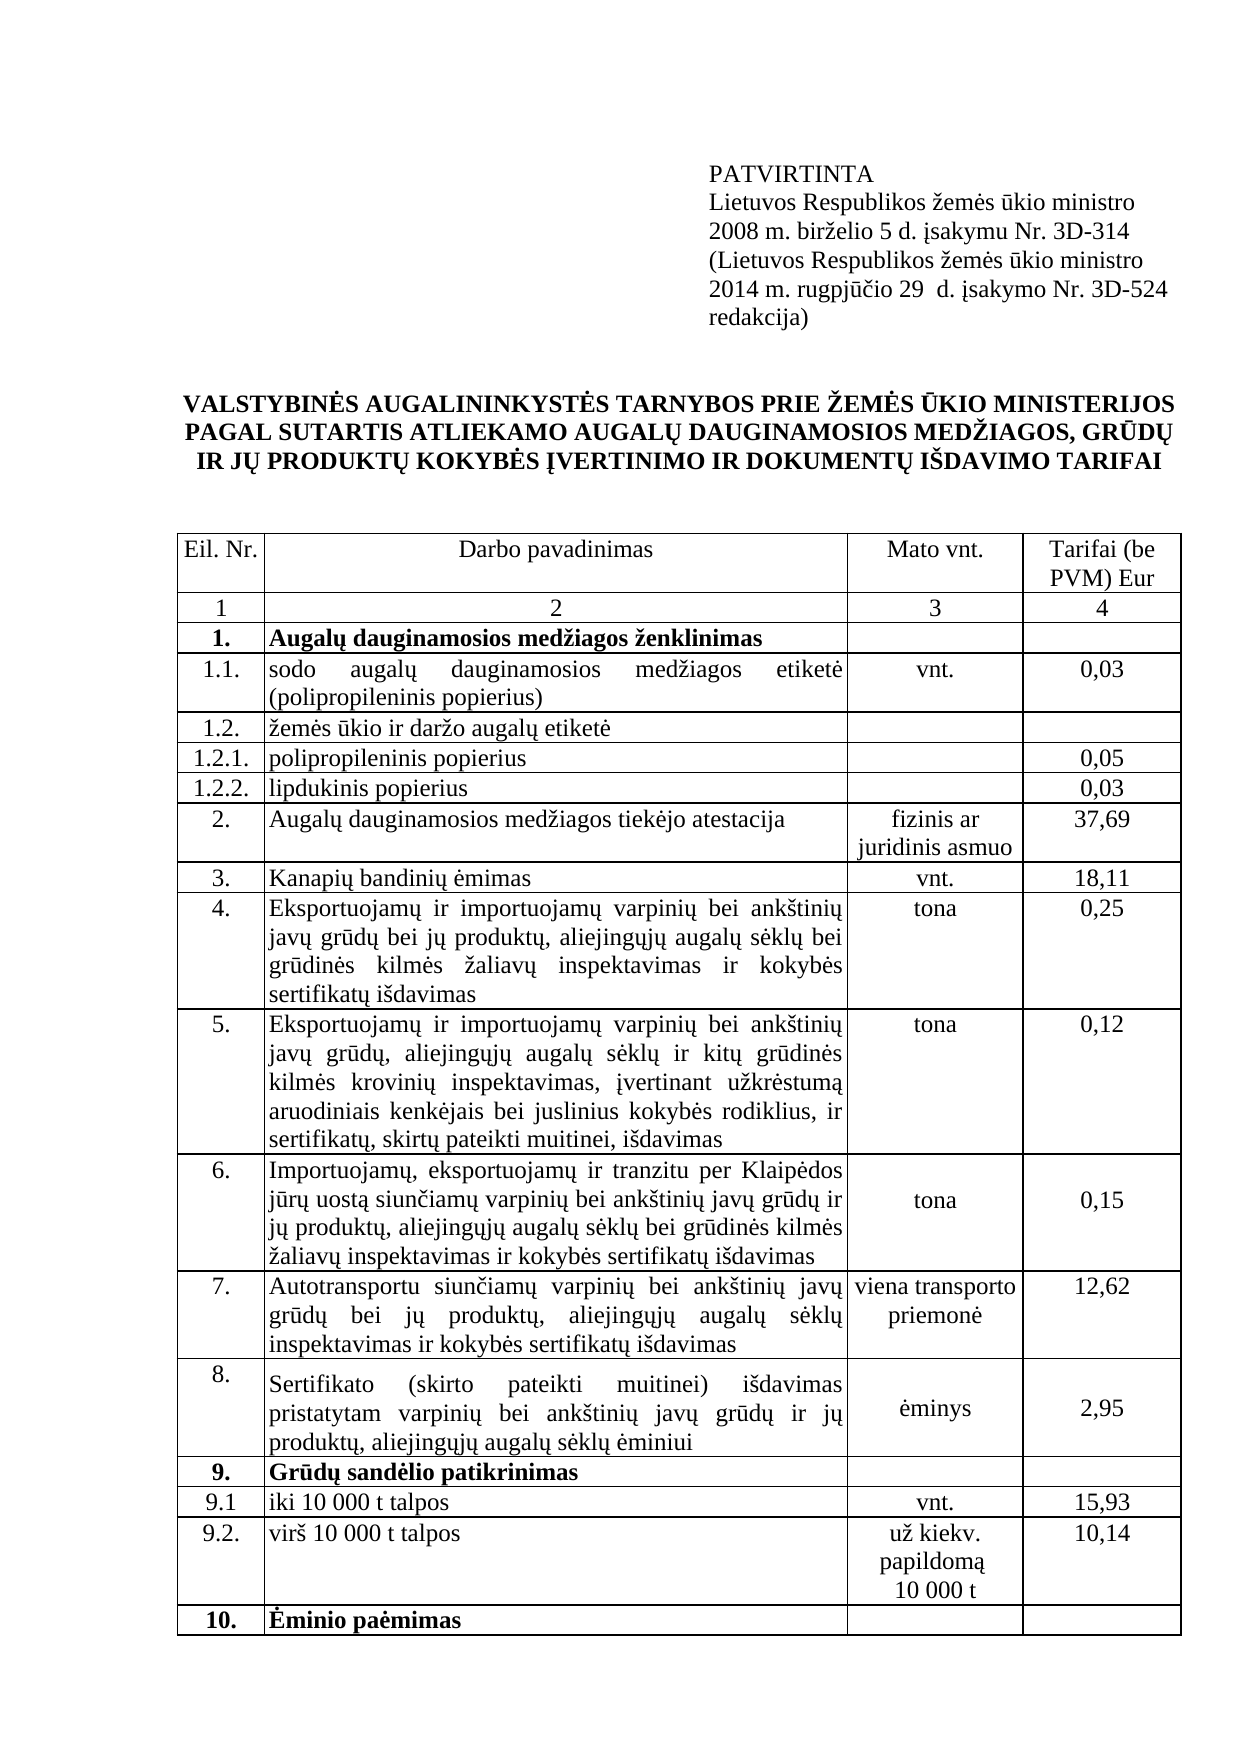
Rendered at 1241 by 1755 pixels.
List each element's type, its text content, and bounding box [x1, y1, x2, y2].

table_cell iki 10 000 t talpos [265, 1487, 847, 1516]
table_cell 18,11 [1024, 863, 1180, 891]
table_cell už kiekv. papildomą 10 000 t [848, 1518, 1022, 1604]
table_cell 1.2. [178, 713, 264, 741]
table_cell 4 [1024, 593, 1180, 622]
table_header Tarifai (be PVM) Eur [1024, 534, 1180, 591]
table_cell 1 [178, 593, 264, 622]
table_cell 10. [178, 1606, 264, 1634]
table_cell polipropileninis popierius [265, 743, 847, 772]
table_cell vnt. [848, 863, 1022, 891]
table_cell 1.1. [178, 654, 264, 711]
table_cell 0,25 [1024, 893, 1180, 1008]
table_cell [178, 1184, 264, 1270]
table_cell tona [848, 1010, 1022, 1153]
table_cell 9. [178, 1457, 264, 1486]
table_cell Sertifikato (skirto pateikti muitinei) išdavimas pristatytam varpinių bei ankštinių javų grūdų ir jų produktų, aliejingųjų augalų sėklų ėminiui [265, 1359, 847, 1456]
table_cell 2 [265, 593, 847, 622]
table_cell [848, 623, 1022, 652]
table_cell 0,03 [1024, 654, 1180, 711]
table_cell vnt. [848, 654, 1022, 711]
text 2014 m. rugpjūčio 29 d. įsakymo Nr. 3D-524 [709, 274, 1181, 302]
text (Lietuvos Respublikos žemės ūkio ministro [709, 245, 1181, 274]
table_cell vnt. [848, 1487, 1022, 1516]
table_cell 1.2.1. [178, 743, 264, 772]
table_cell 12,62 [1024, 1272, 1180, 1358]
text PATVIRTINTA [709, 159, 1181, 187]
table_cell Importuojamų, eksportuojamų ir tranzitu per Klaipėdos jūrų uostą siunčiamų varpinių bei ankštinių javų grūdų ir jų produktų, aliejingųjų augalų sėklų bei grūdinės kilmės žaliavų inspektavimas ir kokybės sertifikatų išdavimas [265, 1155, 847, 1270]
table_cell 7. [178, 1272, 264, 1358]
table_cell 4. [178, 893, 264, 1008]
table_cell [848, 1457, 1022, 1486]
table_cell [1024, 1155, 1180, 1184]
table_header Mato vnt. [848, 534, 1022, 591]
text Lietuvos Respublikos žemės ūkio ministro [709, 187, 1181, 216]
table_cell 0,03 [1024, 773, 1180, 802]
table_cell sodo augalų dauginamosios medžiagos etiketė (polipropileninis popierius) [265, 654, 847, 711]
table_cell 5. [178, 1010, 264, 1153]
table_cell 1.2.2. [178, 773, 264, 802]
table_header Darbo pavadinimas [265, 534, 847, 591]
text VALSTYBINĖS AUGALININKYSTĖS TARNYBOS PRIE ŽEMĖS ŪKIO MINISTERIJOS PAGAL SUTARTIS ATLIEKAMO AUGALŲ DAUGINAMOSIOS MEDŽIAGOS, GRŪDŲ IR JŲ PRODUKTŲ KOKYBĖS ĮVERTINIMO IR DOKUMENTŲ IŠDAVIMO TARIFAI [177, 389, 1181, 475]
table_cell 9.2. [178, 1518, 264, 1604]
table_cell 37,69 [1024, 804, 1180, 861]
table_cell 0,05 [1024, 743, 1180, 772]
table_cell virš 10 000 t talpos [265, 1518, 847, 1604]
table_cell lipdukinis popierius [265, 773, 847, 802]
table_cell 0,15 [1024, 1184, 1180, 1270]
table_cell 10,14 [1024, 1518, 1180, 1604]
table_cell Augalų dauginamosios medžiagos ženklinimas [265, 623, 847, 652]
table_cell Grūdų sandėlio patikrinimas [265, 1457, 847, 1486]
text 2008 m. birželio 5 d. įsakymu Nr. 3D-314 [709, 216, 1181, 245]
table_cell Ėminio paėmimas [265, 1606, 847, 1634]
table_cell 3 [848, 593, 1022, 622]
table_cell Autotransportu siunčiamų varpinių bei ankštinių javų grūdų bei jų produktų, aliejingųjų augalų sėklų inspektavimas ir kokybės sertifikatų išdavimas [265, 1272, 847, 1358]
table_cell [848, 1606, 1022, 1634]
table_cell žemės ūkio ir daržo augalų etiketė [265, 713, 847, 741]
table_cell 0,12 [1024, 1010, 1180, 1153]
table_cell tona [848, 893, 1022, 1008]
table_cell 3. [178, 863, 264, 891]
table_cell 6. [178, 1155, 264, 1184]
table_cell [1024, 623, 1180, 652]
table_cell Kanapių bandinių ėmimas [265, 863, 847, 891]
table_cell fizinis ar juridinis asmuo [848, 804, 1022, 861]
table_cell viena transporto priemonė [848, 1272, 1022, 1358]
table_cell 15,93 [1024, 1487, 1180, 1516]
table_cell [1024, 1457, 1180, 1486]
table_header Eil. Nr. [178, 534, 264, 591]
table_cell [848, 773, 1022, 802]
table_cell 1. [178, 623, 264, 652]
table_cell Eksportuojamų ir importuojamų varpinių bei ankštinių javų grūdų bei jų produktų, aliejingųjų augalų sėklų bei grūdinės kilmės žaliavų inspektavimas ir kokybės sertifikatų išdavimas [265, 893, 847, 1008]
table_cell [848, 1155, 1022, 1184]
table_cell 9.1 [178, 1487, 264, 1516]
table_cell 2. [178, 804, 264, 861]
table_cell [1024, 713, 1180, 741]
table_cell Augalų dauginamosios medžiagos tiekėjo atestacija [265, 804, 847, 861]
table_cell ėminys [848, 1359, 1022, 1456]
table_cell Eksportuojamų ir importuojamų varpinių bei ankštinių javų grūdų, aliejingųjų augalų sėklų ir kitų grūdinės kilmės krovinių inspektavimas, įvertinant užkrėstumą aruodiniais kenkėjais bei juslinius kokybės rodiklius, ir sertifikatų, skirtų pateikti muitinei, išdavimas [265, 1010, 847, 1153]
table_cell tona [848, 1184, 1022, 1270]
table_cell 8. [178, 1359, 264, 1456]
table_cell [1024, 1606, 1180, 1634]
table_cell [848, 743, 1022, 772]
text redakcija) [709, 302, 1181, 331]
table_cell [848, 713, 1022, 741]
table_cell 2,95 [1024, 1359, 1180, 1456]
